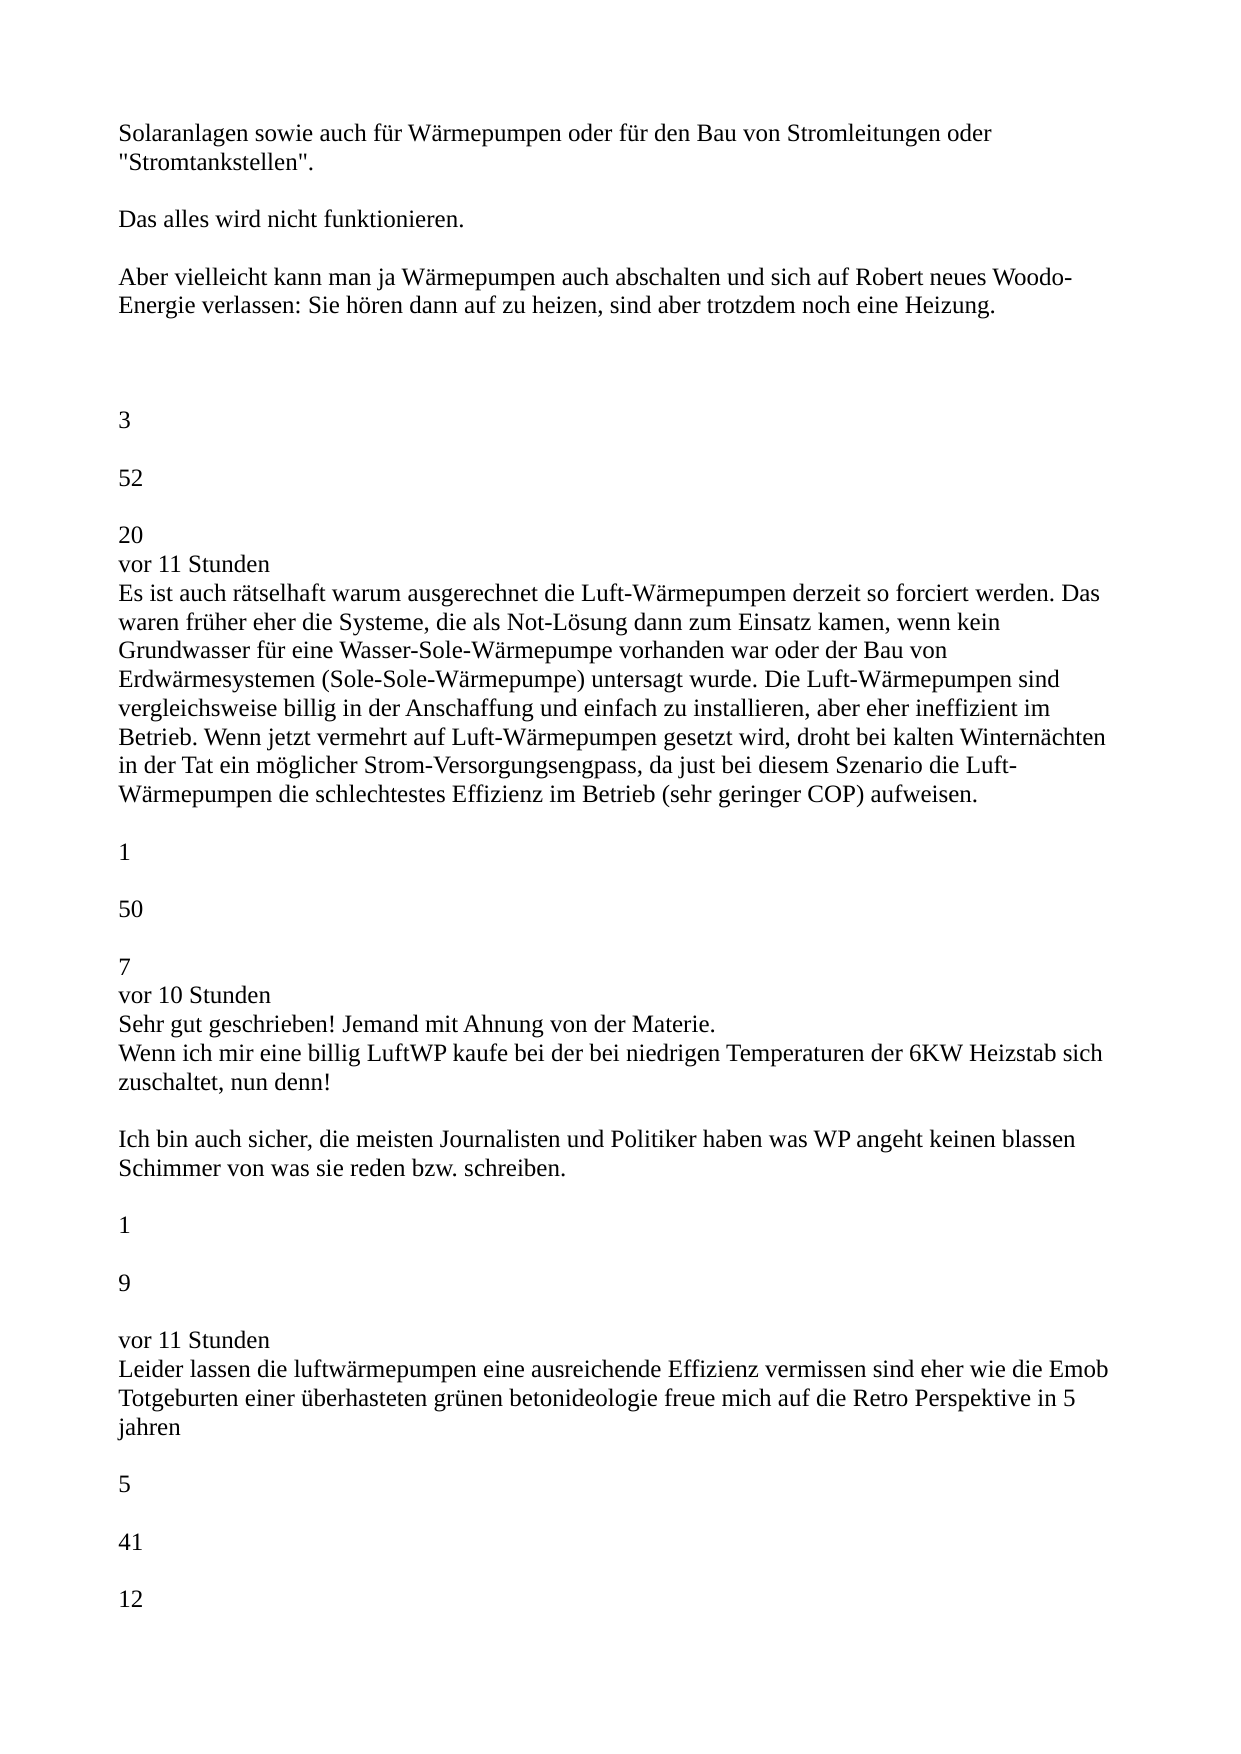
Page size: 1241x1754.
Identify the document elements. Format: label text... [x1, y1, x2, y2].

text Das alles wird nicht funktionieren. [118, 204, 1122, 233]
text Leider lassen die luftwärmepumpen eine ausreichende Effizienz vermissen sind eher wie die Emob Totgeburten einer überhasteten grünen betonideologie freue mich auf die Retro Perspektive in 5 jahren [118, 1354, 1122, 1441]
text Es ist auch rätselhaft warum ausgerechnet die Luft-Wärmepumpen derzeit so forciert werden. Das waren früher eher die Systeme, die als Not-Lösung dann zum Einsatz kamen, wenn kein Grundwasser für eine Wasser-Sole-Wärmepumpe vorhanden war oder der Bau von Erdwärmesystemen (Sole-Sole-Wärmepumpe) untersagt wurde. Die Luft-Wärmepumpen sind vergleichsweise billig in der Anschaffung und einfach zu installieren, aber eher ineffizient im Betrieb. Wenn jetzt vermehrt auf Luft-Wärmepumpen gesetzt wird, droht bei kalten Winternächten in der Tat ein möglicher Strom-Versorgungsengpass, da just bei diesem Szenario die Luft-Wärmepumpen die schlechtestes Effizienz im Betrieb (sehr geringer COP) aufweisen. [118, 578, 1122, 808]
text 50 [118, 894, 1122, 923]
text 1 [118, 837, 1122, 866]
text 5 [118, 1469, 1122, 1498]
text Sehr gut geschrieben! Jemand mit Ahnung von der Materie. [118, 1009, 1122, 1038]
text vor 10 Stunden [118, 981, 1122, 1009]
text Solaranlagen sowie auch für Wärmepumpen oder für den Bau von Stromleitungen oder "Stromtankstellen". [118, 118, 1122, 176]
text Wenn ich mir eine billig LuftWP kaufe bei der bei niedrigen Temperaturen der 6KW Heizstab sich zuschaltet, nun denn! [118, 1038, 1122, 1096]
text 7 [118, 952, 1122, 981]
text 20 [118, 521, 1122, 549]
text Ich bin auch sicher, die meisten Journalisten und Politiker haben was WP angeht keinen blassen Schimmer von was sie reden bzw. schreiben. [118, 1124, 1122, 1182]
text Aber vielleicht kann man ja Wärmepumpen auch abschalten und sich auf Robert neues Woodo-Energie verlassen: Sie hören dann auf zu heizen, sind aber trotzdem noch eine Heizung. [118, 262, 1122, 319]
text vor 11 Stunden [118, 1326, 1122, 1354]
text 9 [118, 1268, 1122, 1297]
text 12 [118, 1584, 1122, 1613]
text 41 [118, 1527, 1122, 1556]
text 3 [118, 406, 1122, 434]
text 52 [118, 463, 1122, 492]
text vor 11 Stunden [118, 549, 1122, 578]
text 1 [118, 1211, 1122, 1239]
